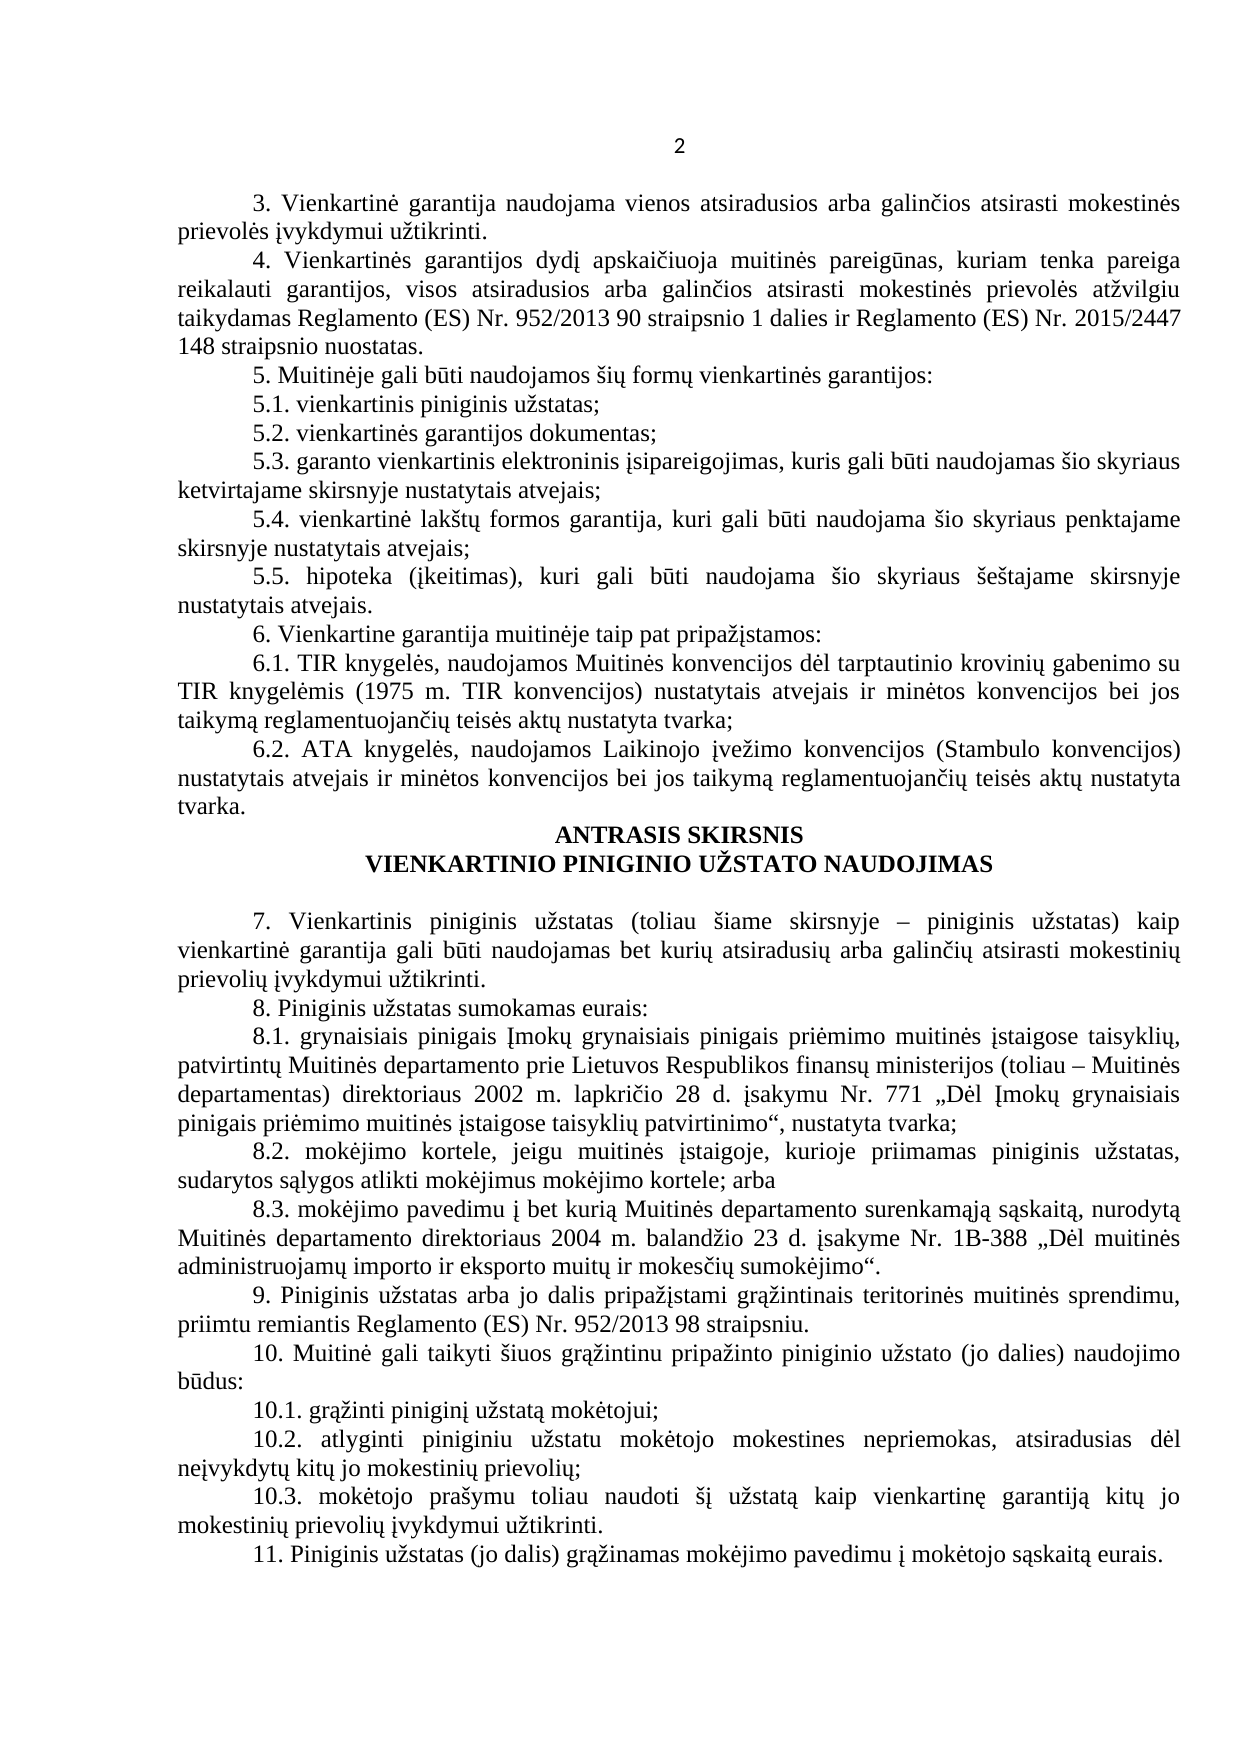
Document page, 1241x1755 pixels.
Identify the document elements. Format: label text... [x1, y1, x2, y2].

text 6. Vienkartine garantija muitinėje taip pat pripažįstamos: [177, 619, 1181, 648]
text 10. Muitinė gali taikyti šiuos grąžintinu pripažinto piniginio užstato (jo dalies) naudojimo būdus: [177, 1338, 1181, 1395]
text 5.1. vienkartinis piniginis užstatas; [177, 389, 1181, 418]
text 10.3. mokėtojo prašymu toliau naudoti šį užstatą kaip vienkartinę garantiją kitų jo mokestinių prievolių įvykdymui užtikrinti. [177, 1481, 1181, 1539]
text 8. Piniginis užstatas sumokamas eurais: [177, 993, 1181, 1021]
text 7. Vienkartinis piniginis užstatas (toliau šiame skirsnyje – piniginis užstatas) kaip vienkartinė garantija gali būti naudojamas bet kurių atsiradusių arba galinčių atsirasti mokestinių prievolių įvykdymui užtikrinti. [177, 906, 1181, 993]
text 6.1. TIR knygelės, naudojamos Muitinės konvencijos dėl tarptautinio krovinių gabenimo su TIR knygelėmis (1975 m. TIR konvencijos) nustatytais atvejais ir minėtos konvencijos bei jos taikymą reglamentuojančių teisės aktų nustatyta tvarka; [177, 648, 1181, 734]
text ANTRASIS SKIRSNIS [177, 820, 1181, 849]
text 10.1. grąžinti piniginį užstatą mokėtojui; [177, 1395, 1181, 1424]
text 5.5. hipoteka (įkeitimas), kuri gali būti naudojama šio skyriaus šeštajame skirsnyje nustatytais atvejais. [177, 561, 1181, 619]
text 4. Vienkartinės garantijos dydį apskaičiuoja muitinės pareigūnas, kuriam tenka pareiga reikalauti garantijos, visos atsiradusios arba galinčios atsirasti mokestinės prievolės atžvilgiu taikydamas Reglamento (ES) Nr. 952/2013 90 straipsnio 1 dalies ir Reglamento (ES) Nr. 2015/2447 148 straipsnio nuostatas. [177, 245, 1181, 360]
text VIENKARTINIO PINIGINIO UŽSTATO NAUDOJIMAS [177, 849, 1181, 878]
text 10.2. atlyginti piniginiu užstatu mokėtojo mokestines nepriemokas, atsiradusias dėl neįvykdytų kitų jo mokestinių prievolių; [177, 1424, 1181, 1481]
text 3. Vienkartinė garantija naudojama vienos atsiradusios arba galinčios atsirasti mokestinės prievolės įvykdymui užtikrinti. [177, 188, 1181, 245]
text 9. Piniginis užstatas arba jo dalis pripažįstami grąžintinais teritorinės muitinės sprendimu, priimtu remiantis Reglamento (ES) Nr. 952/2013 98 straipsniu. [177, 1280, 1181, 1338]
text 8.1. grynaisiais pinigais Įmokų grynaisiais pinigais priėmimo muitinės įstaigose taisyklių, patvirtintų Muitinės departamento prie Lietuvos Respublikos finansų ministerijos (toliau – Muitinės departamentas) direktoriaus 2002 m. lapkričio 28 d. įsakymu Nr. 771 „Dėl Įmokų grynaisiais pinigais priėmimo muitinės įstaigose taisyklių patvirtinimo“, nustatyta tvarka; [177, 1021, 1181, 1136]
text 5.3. garanto vienkartinis elektroninis įsipareigojimas, kuris gali būti naudojamas šio skyriaus ketvirtajame skirsnyje nustatytais atvejais; [177, 446, 1181, 504]
text 8.3. mokėjimo pavedimu į bet kurią Muitinės departamento surenkamąją sąskaitą, nurodytą Muitinės departamento direktoriaus 2004 m. balandžio 23 d. įsakyme Nr. 1B-388 „Dėl muitinės administruojamų importo ir eksporto muitų ir mokesčių sumokėjimo“. [177, 1194, 1181, 1280]
text 11. Piniginis užstatas (jo dalis) grąžinamas mokėjimo pavedimu į mokėtojo sąskaitą eurais. [177, 1539, 1181, 1568]
text 5.4. vienkartinė lakštų formos garantija, kuri gali būti naudojama šio skyriaus penktajame skirsnyje nustatytais atvejais; [177, 504, 1181, 561]
text 8.2. mokėjimo kortele, jeigu muitinės įstaigoje, kurioje priimamas piniginis užstatas, sudarytos sąlygos atlikti mokėjimus mokėjimo kortele; arba [177, 1136, 1181, 1194]
text 6.2. ATA knygelės, naudojamos Laikinojo įvežimo konvencijos (Stambulo konvencijos) nustatytais atvejais ir minėtos konvencijos bei jos taikymą reglamentuojančių teisės aktų nustatyta tvarka. [177, 734, 1181, 820]
text 5. Muitinėje gali būti naudojamos šių formų vienkartinės garantijos: [177, 360, 1181, 389]
text 5.2. vienkartinės garantijos dokumentas; [177, 418, 1181, 446]
